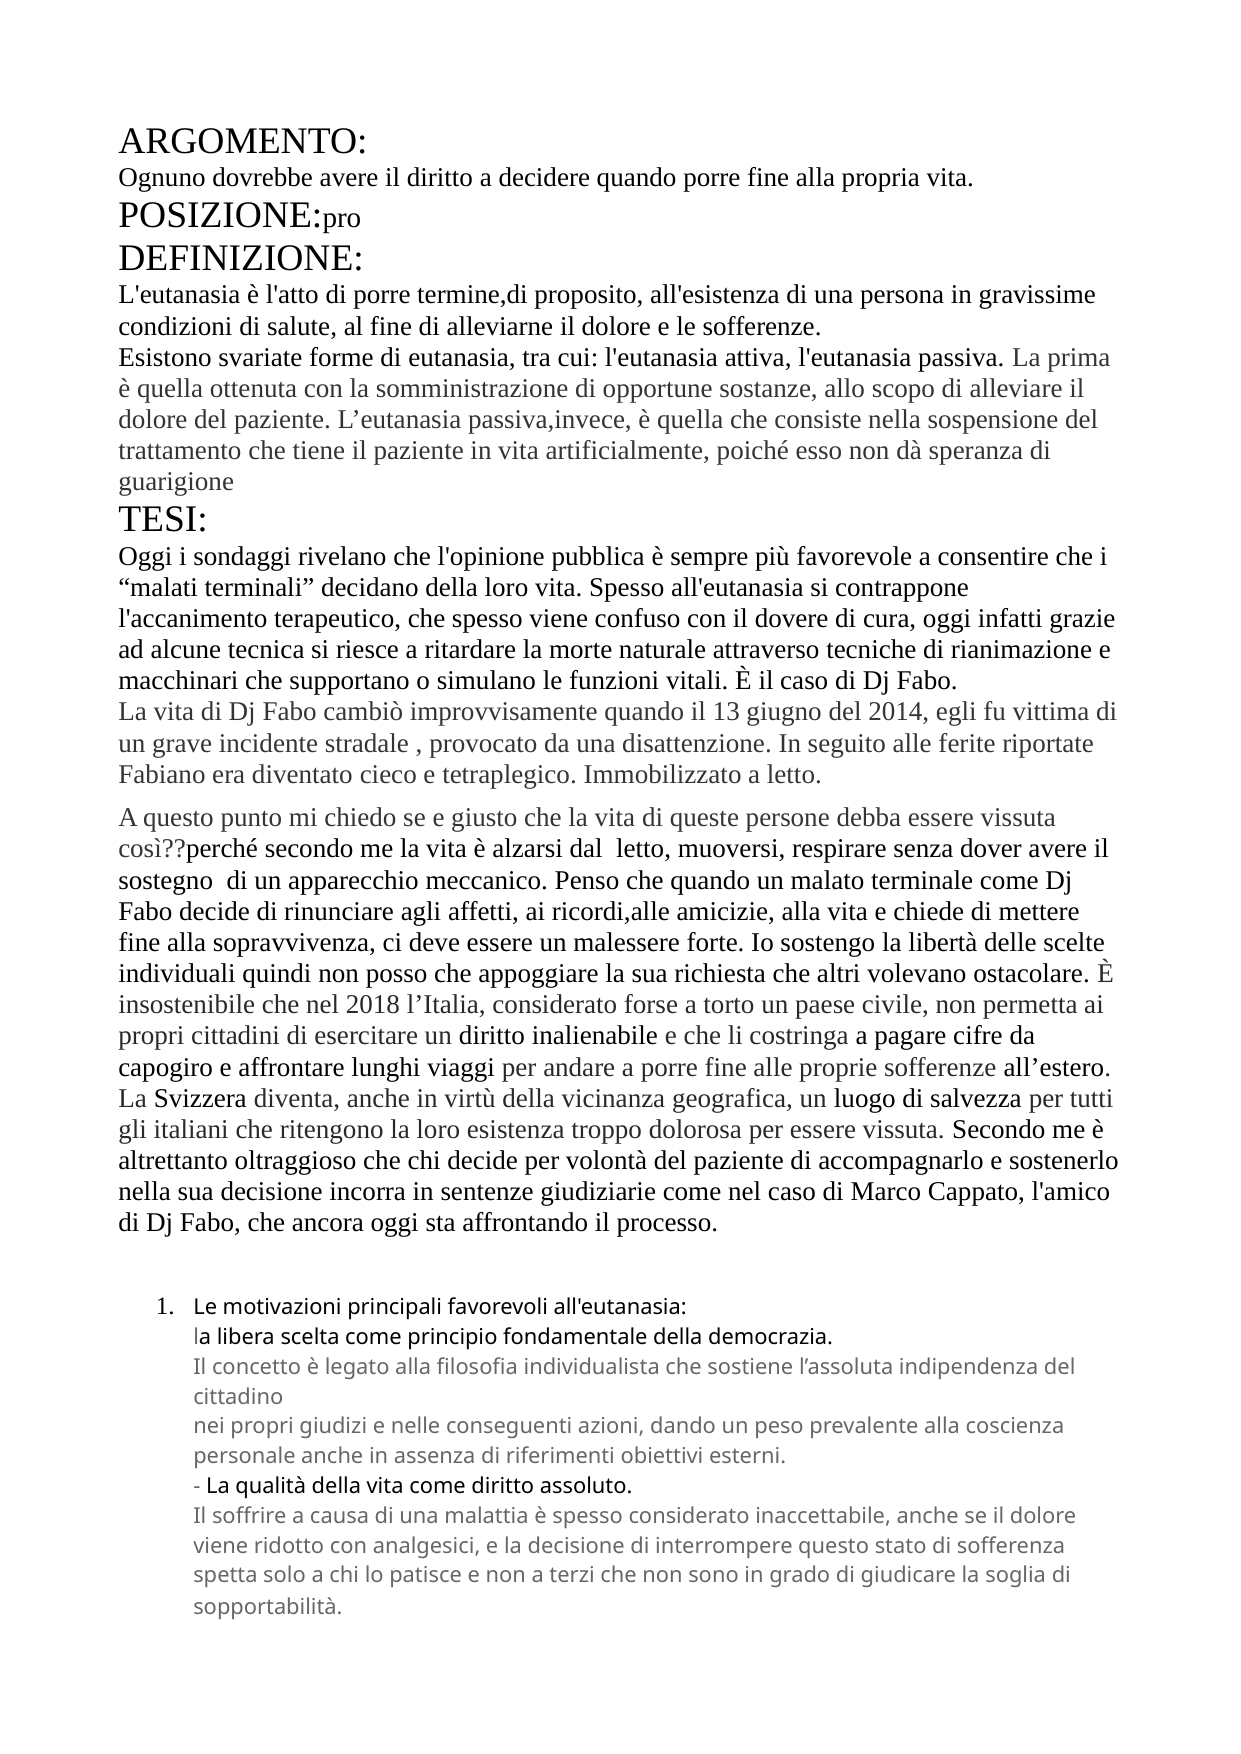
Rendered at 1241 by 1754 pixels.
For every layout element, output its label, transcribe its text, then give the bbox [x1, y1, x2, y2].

text L'eutanasia è l'atto di porre termine,di proposito, all'esistenza di una persona in gravissime condizioni di salute, al fine di alleviarne il dolore e le sofferenze. Esistono svariate forme di eutanasia, tra cui: l'eutanasia attiva, l'eutanasia passiva. La prima è quella ottenuta con la somministrazione di opportune sostanze, allo scopo di alleviare il dolore del paziente. L’eutanasia passiva,invece, è quella che consiste nella sospensione del trattamento che tiene il paziente in vita artificialmente, poiché esso non dà speranza di guarigione [118, 279, 1122, 497]
text DEFINIZIONE: [118, 236, 1122, 279]
list Le motivazioni principali favorevoli all'eutanasia: la libera scelta come principio fondamentale della democrazia. Il concetto è legato alla filosofia individualista che sostiene l’assoluta indipendenza del cittadino nei propri giudizi e nelle conseguenti azioni, dando un peso prevalente alla coscienza personale anche in assenza di riferimenti obiettivi esterni. - La qualità della vita come diritto assoluto. Il soffrire a causa di una malattia è spesso considerato inaccettabile, anche se il dolore viene ridotto con analgesici, e la decisione di interrompere questo stato di sofferenza spetta solo a chi lo patisce e non a terzi che non sono in grado di giudicare la soglia di sopportabilità. [156, 1291, 1122, 1621]
text La vita di Dj Fabo cambiò improvvisamente quando il 13 giugno del 2014, egli fu vittima di un grave incidente stradale , provocato da una disattenzione. In seguito alle ferite riportate Fabiano era diventato cieco e tetraplegico. Immobilizzato a letto. [118, 696, 1122, 789]
text ARGOMENTO: [118, 118, 1122, 161]
text Ognuno dovrebbe avere il diritto a decidere quando porre fine alla propria vita. [118, 161, 1122, 192]
text TESI: [118, 497, 1122, 540]
text POSIZIONE:pro [118, 192, 1122, 236]
text A questo punto mi chiedo se e giusto che la vita di queste persone debba essere vissuta così??perché secondo me la vita è alzarsi dal letto, muoversi, respirare senza dover avere il sostegno di un apparecchio meccanico. Penso che quando un malato terminale come Dj Fabo decide di rinunciare agli affetti, ai ricordi,alle amicizie, alla vita e chiede di mettere fine alla sopravvivenza, ci deve essere un malessere forte. Io sostengo la libertà delle scelte individuali quindi non posso che appoggiare la sua richiesta che altri volevano ostacolare. È insostenibile che nel 2018 l’Italia, considerato forse a torto un paese civile, non permetta ai propri cittadini di esercitare un diritto inalienabile e che li costringa a pagare cifre da capogiro e affrontare lunghi viaggi per andare a porre fine alle proprie sofferenze all’estero. La Svizzera diventa, anche in virtù della vicinanza geografica, un luogo di salvezza per tutti gli italiani che ritengono la loro esistenza troppo dolorosa per essere vissuta. Secondo me è altrettanto oltraggioso che chi decide per volontà del paziente di accompagnarlo e sostenerlo nella sua decisione incorra in sentenze giudiziarie come nel caso di Marco Cappato, l'amico di Dj Fabo, che ancora oggi sta affrontando il processo. [118, 801, 1122, 1237]
text Oggi i sondaggi rivelano che l'opinione pubblica è sempre più favorevole a consentire che i “malati terminali” decidano della loro vita. Spesso all'eutanasia si contrappone l'accanimento terapeutico, che spesso viene confuso con il dovere di cura, oggi infatti grazie ad alcune tecnica si riesce a ritardare la morte naturale attraverso tecniche di rianimazione e macchinari che supportano o simulano le funzioni vitali. È il caso di Dj Fabo. [118, 540, 1122, 696]
